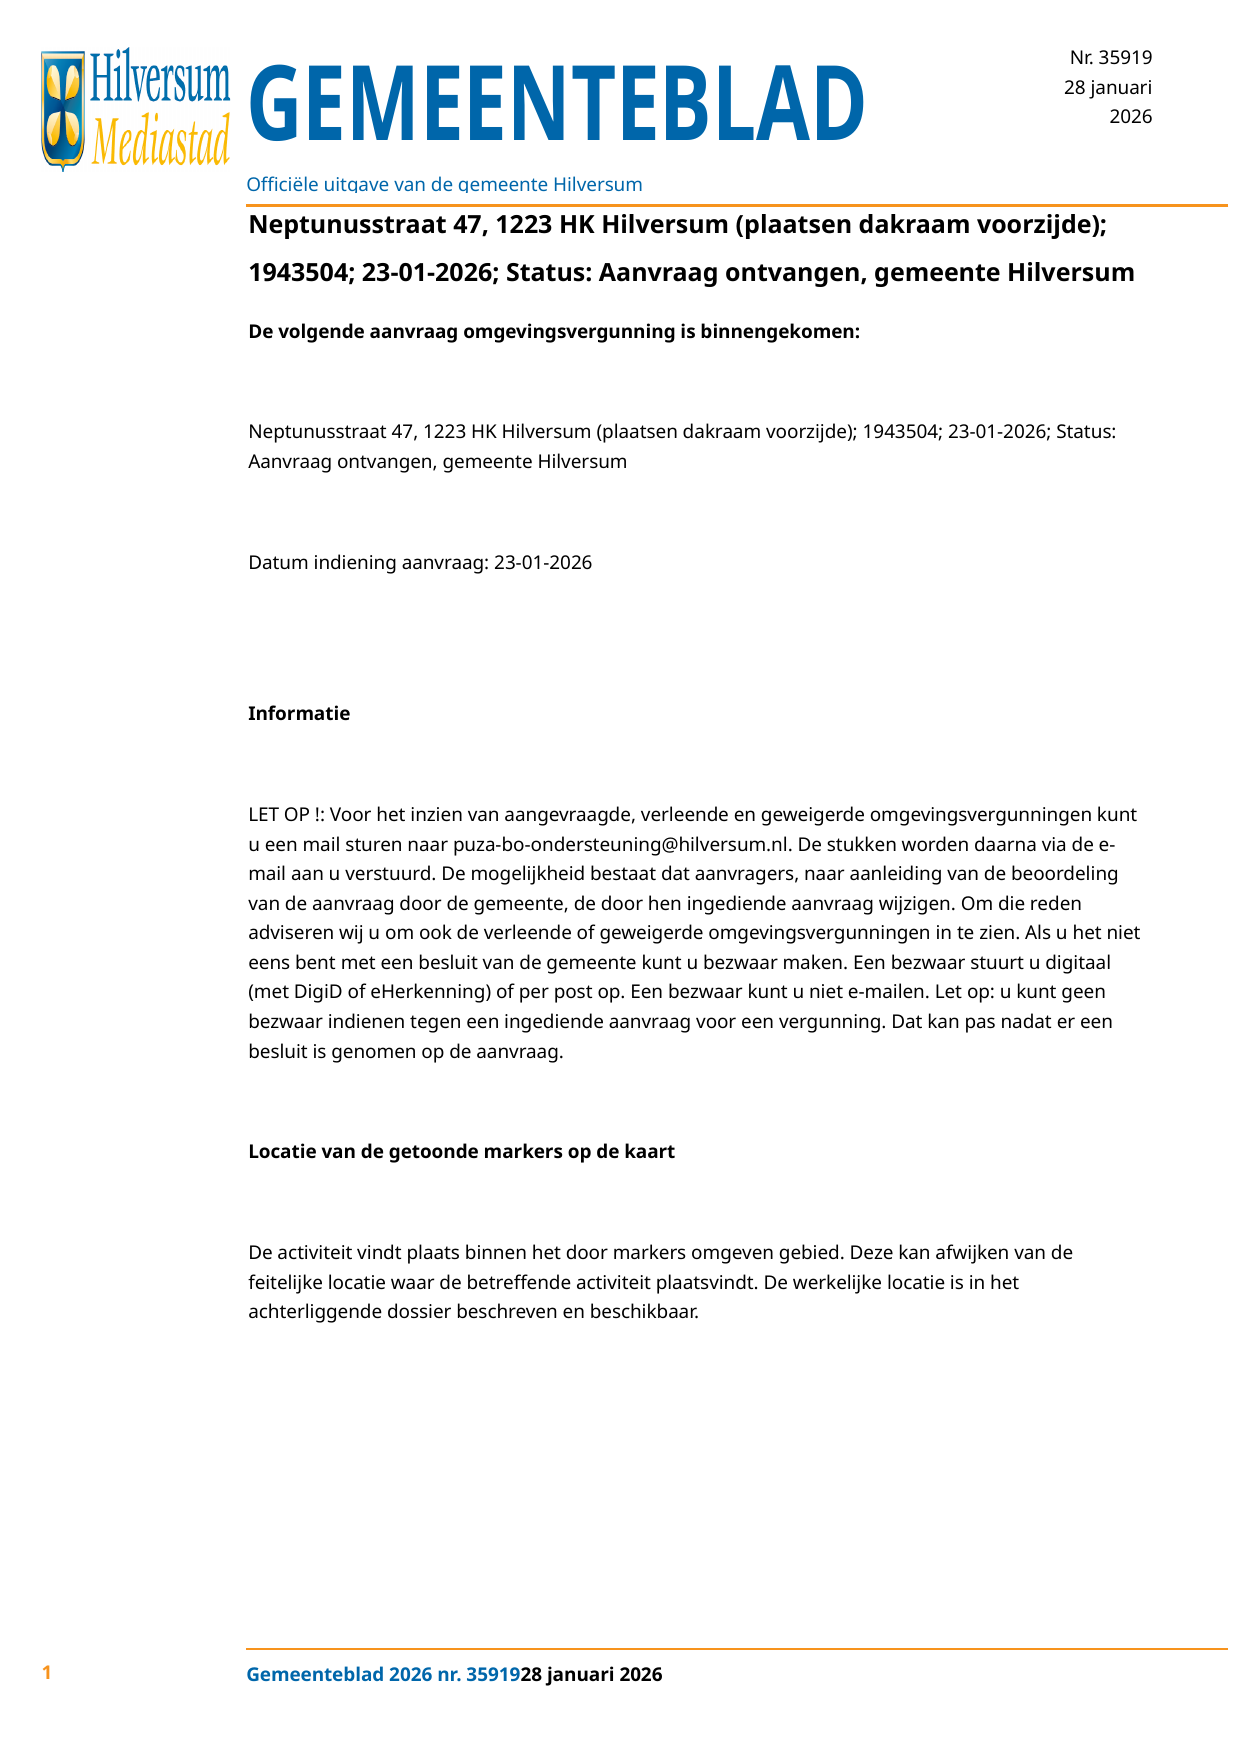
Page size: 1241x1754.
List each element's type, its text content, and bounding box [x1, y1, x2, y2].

text LET OP !: Voor het inzien van aangevraagde, verleende en geweigerde omgevingsvergunningen kunt u een mail sturen naar puza-bo-ondersteuning@hilversum.nl. De stukken worden daarna via de e-mail aan u verstuurd. De mogelijkheid bestaat dat aanvragers, naar aanleiding van de beoordeling van de aanvraag door de gemeente, de door hen ingediende aanvraag wijzigen. Om die reden adviseren wij u om ook de verleende of geweigerde omgevingsvergunningen in te zien. Als u het niet eens bent met een besluit van de gemeente kunt u bezwaar maken. Een bezwaar stuurt u digitaal (met DigiD of eHerkenning) of per post op. Een bezwaar kunt u niet e-mailen. Let op: u kunt geen bezwaar indienen tegen een ingediende aanvraag voor een vergunning. Dat kan pas nadat er een besluit is genomen op de aanvraag. [248, 801, 1152, 1064]
text Datum indiening aanvraag: 23-01-2026 [248, 549, 1152, 575]
text Informatie [248, 700, 1152, 726]
text De activiteit vindt plaats binnen het door markers omgeven gebied. Deze kan afwijken van de feitelijke locatie waar de betreffende activiteit plaatsvindt. De werkelijke locatie is in het achterliggende dossier beschreven en beschikbaar. [248, 1239, 1152, 1324]
text Neptunusstraat 47, 1223 HK Hilversum (plaatsen dakraam voorzijde); 1943504; 23-01-2026; Status: Aanvraag ontvangen, gemeente Hilversum [248, 419, 1152, 474]
text De volgende aanvraag omgevingsvergunning is binnengekomen: [248, 318, 1152, 344]
text Neptunusstraat 47, 1223 HK Hilversum (plaatsen dakraam voorzijde); 1943504; 23-01-2026; Status: Aanvraag ontvangen, gemeente Hilversum [248, 207, 1152, 288]
picture [41, 47, 231, 172]
text Locatie van de getoonde markers op de kaart [248, 1139, 1152, 1164]
